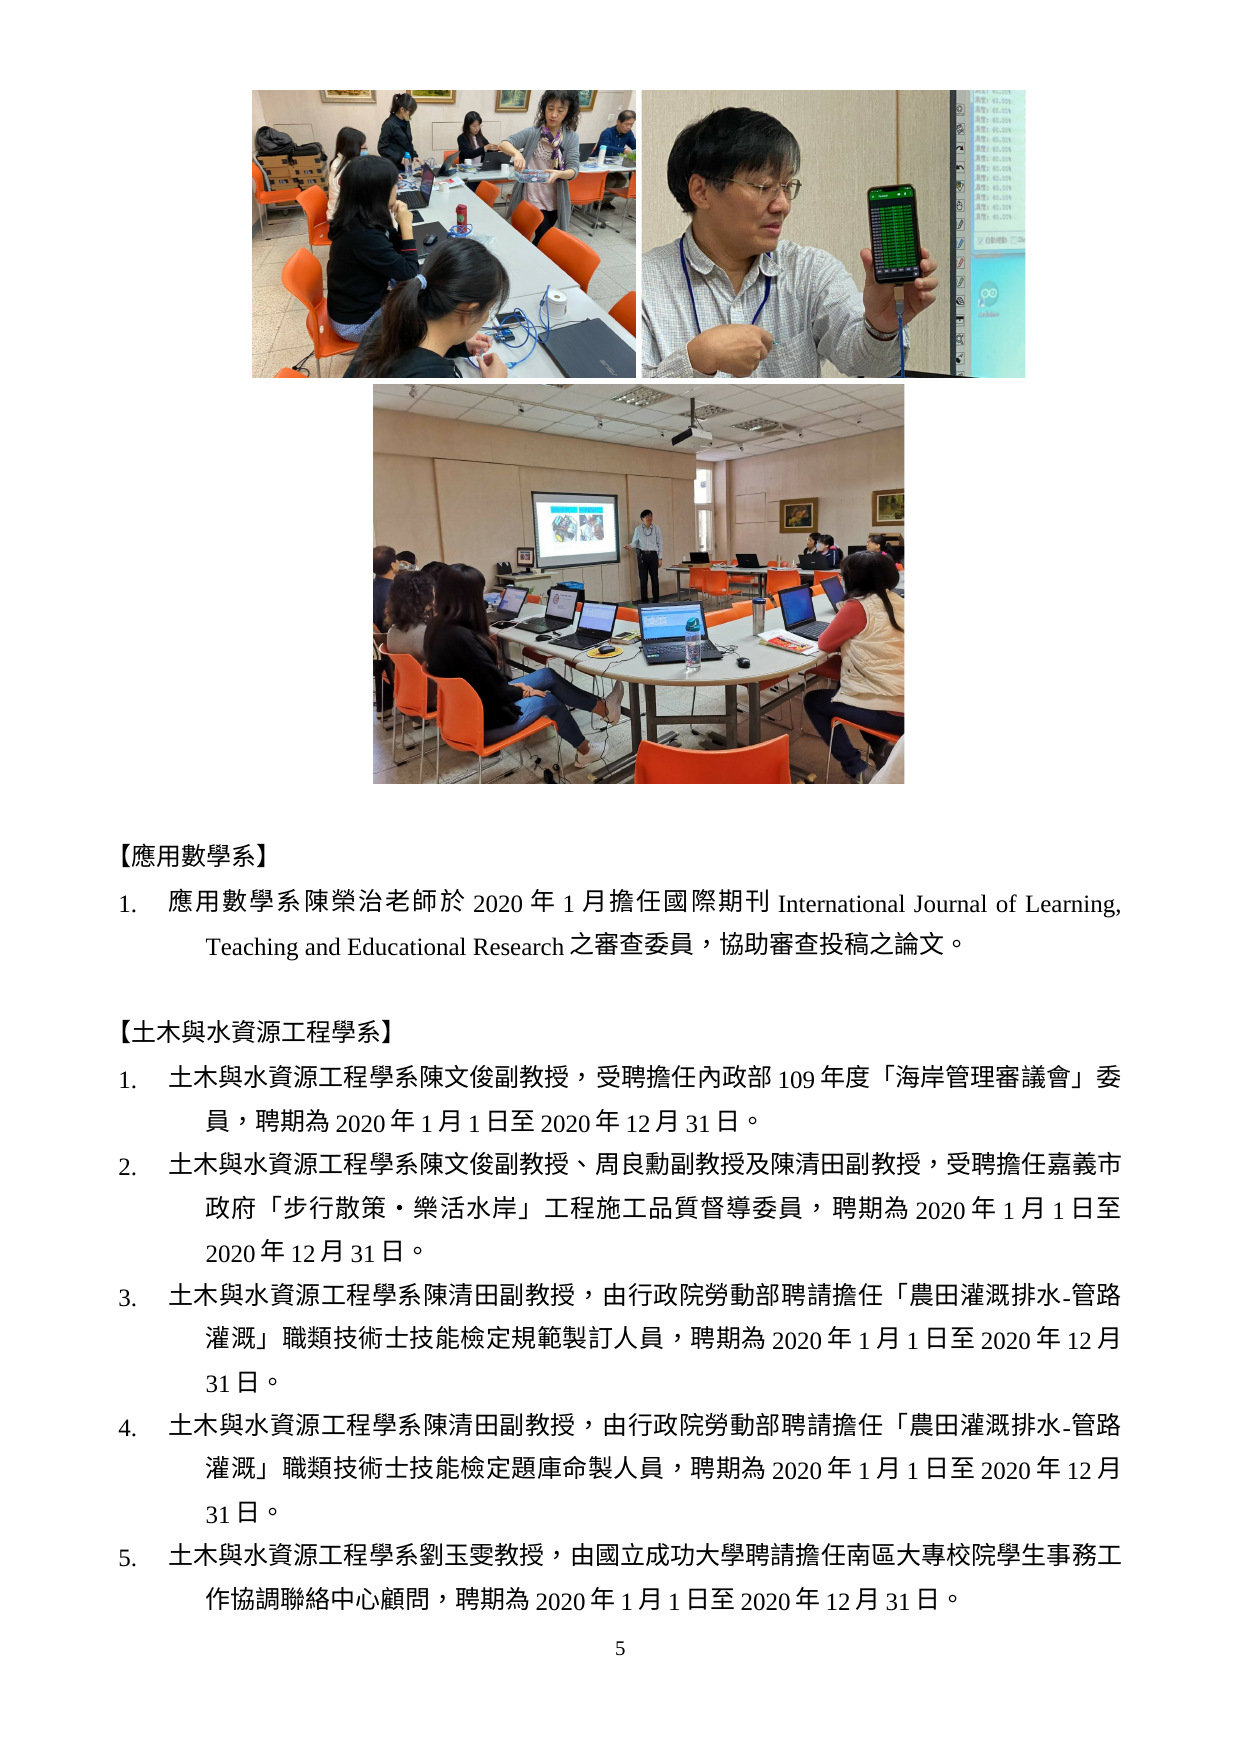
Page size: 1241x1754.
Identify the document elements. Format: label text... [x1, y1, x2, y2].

text 【應用數學系】 [106, 836, 1122, 872]
list 應用數學系陳榮治老師於2020年1月擔任國際期刊International Journal of Learning, Teaching and Educational Research之審查委員，協助審查投稿之論文。 [118, 882, 1122, 961]
list 土木與水資源工程學系陳文俊副教授、周良勳副教授及陳清田副教授，受聘擔任嘉義市政府「步行散策‧樂活水岸」工程施工品質督導委員，聘期為2020年1月1日至2020年12月31日。 [118, 1145, 1122, 1268]
text 【土木與水資源工程學系】 [106, 1012, 1122, 1048]
list 土木與水資源工程學系陳文俊副教授，受聘擔任內政部109年度「海岸管理審議會」委員，聘期為2020年1月1日至2020年12月31日。 [118, 1058, 1122, 1138]
list 土木與水資源工程學系陳清田副教授，由行政院勞動部聘請擔任「農田灌溉排水-管路灌溉」職類技術士技能檢定規範製訂人員，聘期為2020年1月1日至2020年12月31日。 [118, 1275, 1122, 1398]
list 土木與水資源工程學系陳清田副教授，由行政院勞動部聘請擔任「農田灌溉排水-管路灌溉」職類技術士技能檢定題庫命製人員，聘期為2020年1月1日至2020年12月31日。 [118, 1405, 1122, 1528]
list 土木與水資源工程學系劉玉雯教授，由國立成功大學聘請擔任南區大專校院學生事務工作協調聯絡中心顧問，聘期為2020年1月1日至2020年12月31日。 [118, 1536, 1122, 1615]
